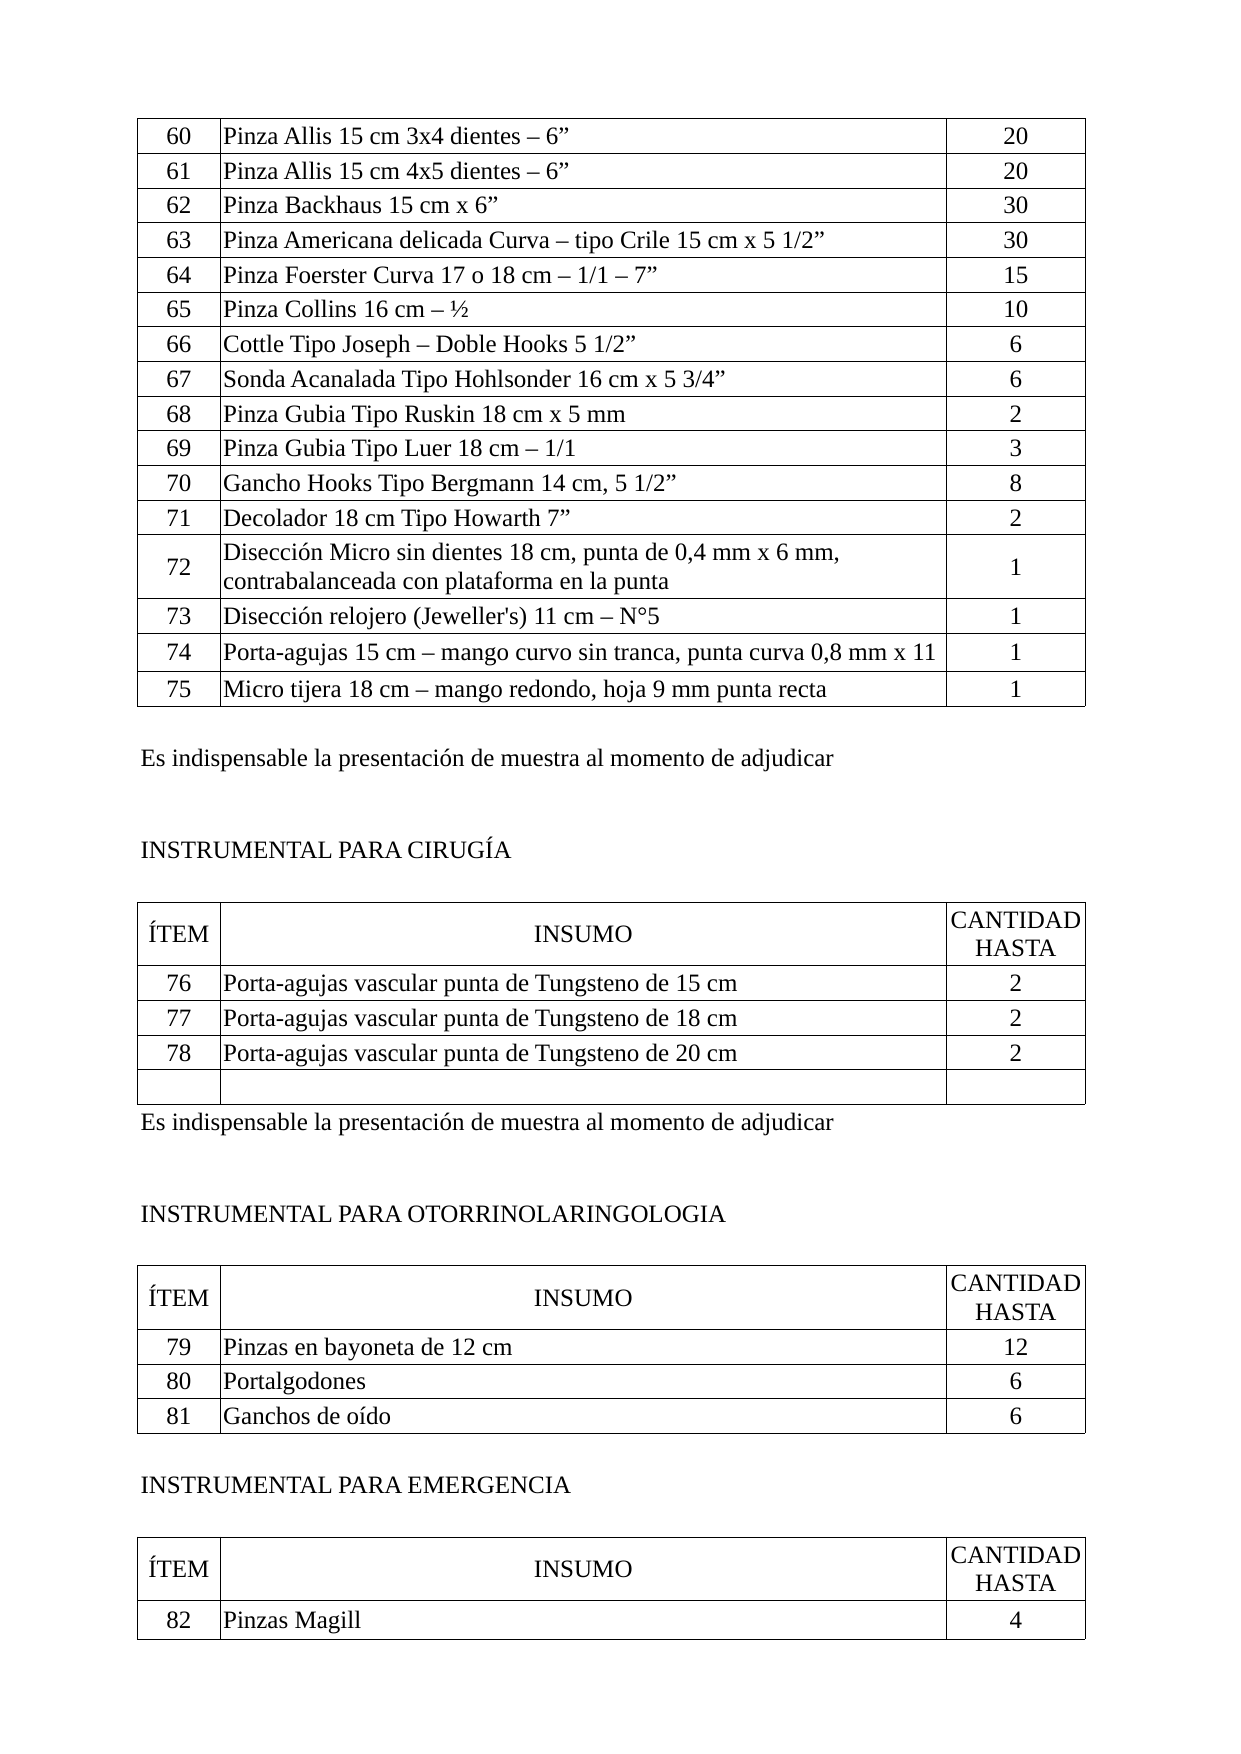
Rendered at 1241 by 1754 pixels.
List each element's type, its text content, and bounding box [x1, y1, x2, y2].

table_cell 79 [138, 1330, 220, 1363]
table_cell 20 [947, 119, 1085, 153]
table_header INSTRUMENTAL PARA CIRUGÍA [138, 833, 1085, 867]
table_cell ÍTEM [138, 1538, 220, 1600]
table_cell Portalgodones [221, 1365, 946, 1398]
table_cell 60 [138, 119, 220, 153]
table_cell [220, 1231, 946, 1265]
table_cell 72 [138, 535, 220, 598]
table_cell 1 [947, 535, 1085, 598]
table_cell Pinza Backhaus 15 cm x 6” [221, 189, 946, 222]
table_cell [138, 1070, 220, 1104]
table_cell [138, 1231, 220, 1265]
table_cell 82 [138, 1601, 220, 1639]
table_cell 81 [138, 1399, 220, 1433]
table_cell 76 [138, 966, 220, 1000]
table_cell 70 [138, 466, 220, 500]
table_cell Porta-agujas vascular punta de Tungsteno de 15 cm [221, 966, 946, 1000]
table_cell [946, 1231, 1085, 1265]
table_cell [947, 1070, 1085, 1104]
table_cell Disección Micro sin dientes 18 cm, punta de 0,4 mm x 6 mm, contrabalanceada con plataforma en la punta [221, 535, 946, 598]
table_cell 1 [947, 634, 1085, 671]
table_cell 71 [138, 501, 220, 534]
table_cell 8 [947, 466, 1085, 500]
table_cell 1 [947, 672, 1085, 706]
table_cell 75 [138, 672, 220, 706]
table_cell 67 [138, 362, 220, 396]
table_cell [220, 1502, 946, 1537]
table_cell Sonda Acanalada Tipo Hohlsonder 16 cm x 5 3/4” [221, 362, 946, 396]
table_cell 68 [138, 397, 220, 430]
table_cell 10 [947, 293, 1085, 326]
table_cell 2 [947, 397, 1085, 430]
table_cell 6 [947, 362, 1085, 396]
table_header INSTRUMENTAL PARA OTORRINOLARINGOLOGIA [138, 1196, 1085, 1231]
table_cell 63 [138, 223, 220, 257]
table_cell [946, 867, 1085, 902]
table_cell Disección relojero (Jeweller's) 11 cm – N°5 [221, 599, 946, 632]
table_cell Pinza Collins 16 cm – ½ [221, 293, 946, 326]
table_cell 66 [138, 327, 220, 361]
table_cell [220, 707, 946, 741]
table_cell Pinza Americana delicada Curva – tipo Crile 15 cm x 5 1/2” [221, 223, 946, 257]
table_cell 73 [138, 599, 220, 632]
table_cell Porta-agujas vascular punta de Tungsteno de 20 cm [221, 1036, 946, 1069]
table_cell 3 [947, 431, 1085, 465]
table_cell [220, 1434, 946, 1467]
table_cell Ganchos de oído [221, 1399, 946, 1433]
table_cell [221, 1070, 946, 1104]
table_cell [946, 1434, 1085, 1467]
table_cell 69 [138, 431, 220, 465]
table_cell Es indispensable la presentación de muestra al momento de adjudicar [138, 741, 1085, 775]
table_cell Micro tijera 18 cm – mango redondo, hoja 9 mm punta recta [221, 672, 946, 706]
table_cell [138, 1434, 220, 1467]
table_cell CANTIDAD HASTA [947, 1538, 1085, 1600]
table_cell [946, 707, 1085, 741]
table_cell 62 [138, 189, 220, 222]
table_cell 74 [138, 634, 220, 671]
table_cell Pinza Gubia Tipo Ruskin 18 cm x 5 mm [221, 397, 946, 430]
table_cell INSTRUMENTAL PARA EMERGENCIA [138, 1468, 1085, 1502]
table_cell INSUMO [221, 903, 946, 965]
table_cell [220, 867, 946, 902]
table_cell 30 [947, 189, 1085, 222]
table_cell 77 [138, 1001, 220, 1034]
table_cell 20 [947, 154, 1085, 187]
table_cell [138, 707, 220, 741]
table_cell 65 [138, 293, 220, 326]
table_cell Porta-agujas vascular punta de Tungsteno de 18 cm [221, 1001, 946, 1034]
table_cell 64 [138, 258, 220, 292]
table_cell Es indispensable la presentación de muestra al momento de adjudicar [138, 1105, 1085, 1139]
table_cell Pinzas en bayoneta de 12 cm [221, 1330, 946, 1363]
table_cell ÍTEM [138, 1266, 220, 1329]
table_cell 2 [947, 1001, 1085, 1034]
table_cell Gancho Hooks Tipo Bergmann 14 cm, 5 1/2” [221, 466, 946, 500]
table_cell INSUMO [221, 1538, 946, 1600]
table_cell 2 [947, 1036, 1085, 1069]
table_cell CANTIDAD HASTA [947, 1266, 1085, 1329]
table_cell Pinza Gubia Tipo Luer 18 cm – 1/1 [221, 431, 946, 465]
table_cell 30 [947, 223, 1085, 257]
table_cell 80 [138, 1365, 220, 1398]
table_cell Pinzas Magill [221, 1601, 946, 1639]
table_cell 15 [947, 258, 1085, 292]
table_cell Pinza Foerster Curva 17 o 18 cm – 1/1 – 7” [221, 258, 946, 292]
table_cell [138, 1502, 220, 1537]
table_cell 61 [138, 154, 220, 187]
table_cell 4 [947, 1601, 1085, 1639]
table_cell 1 [947, 599, 1085, 632]
table_cell Porta-agujas 15 cm – mango curvo sin tranca, punta curva 0,8 mm x 11 [221, 634, 946, 671]
table_cell Cottle Tipo Joseph – Doble Hooks 5 1/2” [221, 327, 946, 361]
table_cell [138, 867, 220, 902]
table_cell 6 [947, 1365, 1085, 1398]
table_cell [946, 1502, 1085, 1537]
table_cell INSUMO [221, 1266, 946, 1329]
table_cell CANTIDAD HASTA [947, 903, 1085, 965]
table_cell 2 [947, 966, 1085, 1000]
table_cell 78 [138, 1036, 220, 1069]
table_cell 6 [947, 327, 1085, 361]
table_cell ÍTEM [138, 903, 220, 965]
table_cell 12 [947, 1330, 1085, 1363]
table_cell Pinza Allis 15 cm 4x5 dientes – 6” [221, 154, 946, 187]
table_cell Pinza Allis 15 cm 3x4 dientes – 6” [221, 119, 946, 153]
table_cell Decolador 18 cm Tipo Howarth 7” [221, 501, 946, 534]
table_cell 2 [947, 501, 1085, 534]
table_cell 6 [947, 1399, 1085, 1433]
